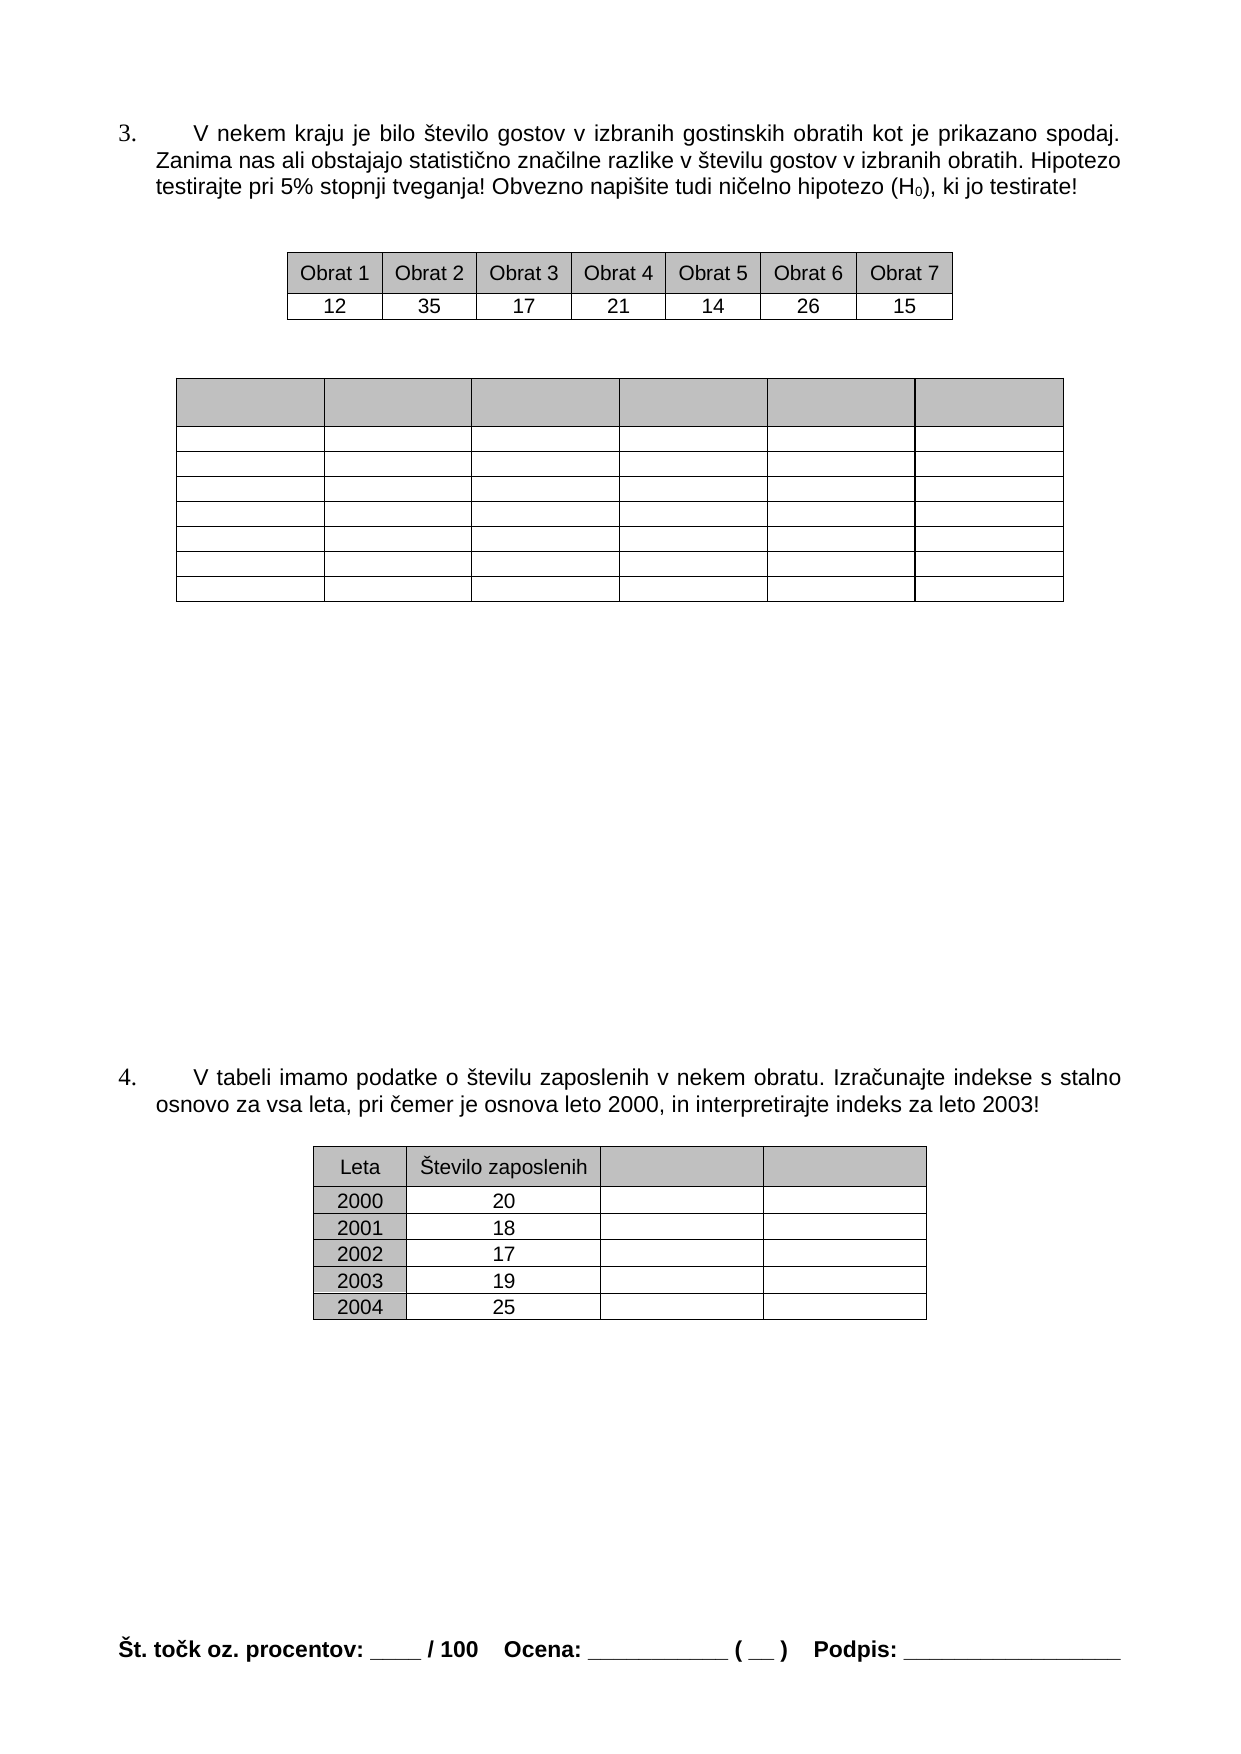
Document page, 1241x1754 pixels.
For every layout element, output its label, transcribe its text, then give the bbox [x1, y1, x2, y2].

table_cell 21 [572, 294, 665, 319]
table_header Obrat 1 [288, 253, 382, 293]
table_header Obrat 6 [761, 253, 856, 293]
table_cell 26 [761, 294, 856, 319]
table_cell [177, 577, 324, 601]
table_header Število zaposlenih [407, 1147, 600, 1186]
table_cell [764, 1267, 926, 1292]
table_cell [768, 502, 914, 526]
table_cell [325, 452, 471, 476]
table_cell [472, 502, 619, 526]
table_cell [325, 502, 471, 526]
table_cell 15 [857, 294, 952, 319]
table_cell [601, 1294, 763, 1319]
table_cell [620, 452, 767, 476]
table_cell [620, 502, 767, 526]
table_cell 14 [666, 294, 760, 319]
table_cell [620, 552, 767, 576]
table_cell [620, 477, 767, 501]
table_cell [472, 427, 619, 451]
table_cell [325, 527, 471, 551]
table_cell [601, 1240, 763, 1266]
table_cell [601, 1214, 763, 1239]
table_cell [325, 477, 471, 501]
table_header [620, 379, 767, 426]
table_cell [325, 577, 471, 601]
table_header [177, 379, 324, 426]
table_header [601, 1147, 763, 1186]
table_cell [764, 1214, 926, 1239]
table_header [472, 379, 619, 426]
table_header Obrat 4 [572, 253, 665, 293]
table_cell [768, 477, 914, 501]
table_cell [916, 477, 1063, 501]
table_header Obrat 3 [477, 253, 571, 293]
table_cell 35 [383, 294, 476, 319]
table_cell [764, 1294, 926, 1319]
table_cell [620, 427, 767, 451]
table_cell [768, 452, 914, 476]
table_cell [768, 427, 914, 451]
table_header Obrat 5 [666, 253, 760, 293]
table_cell [325, 552, 471, 576]
table_cell [177, 502, 324, 526]
table_cell [472, 527, 619, 551]
table_header [325, 379, 471, 426]
table_cell [620, 527, 767, 551]
table_header Obrat 2 [383, 253, 476, 293]
table_cell [768, 527, 914, 551]
table_header Obrat 7 [857, 253, 952, 293]
table_cell [472, 577, 619, 601]
table_cell [177, 427, 324, 451]
table_cell 17 [477, 294, 571, 319]
text Št. točk oz. procentov: ____ / 100 Ocena: ___________ ( __ ) Podpis: _________________ [118, 1636, 1122, 1663]
table_cell 2002 [314, 1240, 406, 1266]
table_cell [764, 1187, 926, 1213]
table_cell 25 [407, 1294, 600, 1319]
table_cell [325, 427, 471, 451]
table_cell [177, 477, 324, 501]
table_header [768, 379, 914, 426]
table_cell [916, 527, 1063, 551]
table_cell 20 [407, 1187, 600, 1213]
table_cell [177, 527, 324, 551]
table_header Leta [314, 1147, 406, 1186]
table_cell [177, 552, 324, 576]
table_cell [601, 1187, 763, 1213]
table_cell [472, 552, 619, 576]
table_header [764, 1147, 926, 1186]
table_cell [916, 452, 1063, 476]
table_cell 2001 [314, 1214, 406, 1239]
table_cell [601, 1267, 763, 1292]
table_cell 12 [288, 294, 382, 319]
table_cell 17 [407, 1240, 600, 1266]
list V nekem kraju je bilo število gostov v izbranih gostinskih obratih kot je prikazano spodaj. Zanima nas ali obstajajo statistično značilne razlike v številu gostov v izbranih obratih. Hipotezo testirajte pri 5% stopnji tveganja! Obvezno napišite tudi ničelno hipotezo (H0), ki jo testirate! [118, 118, 1122, 199]
table_cell [620, 577, 767, 601]
table_cell [177, 452, 324, 476]
table_cell 2000 [314, 1187, 406, 1213]
table_cell [916, 577, 1063, 601]
table_cell [764, 1240, 926, 1266]
table_header [916, 379, 1063, 426]
table_cell 19 [407, 1267, 600, 1292]
table_cell [768, 577, 914, 601]
table_cell [472, 477, 619, 501]
table_cell [768, 552, 914, 576]
table_cell [472, 452, 619, 476]
table_cell [916, 502, 1063, 526]
table_cell 18 [407, 1214, 600, 1239]
table_cell [916, 427, 1063, 451]
list V tabeli imamo podatke o številu zaposlenih v nekem obratu. Izračunajte indekse s stalno osnovo za vsa leta, pri čemer je osnova leto 2000, in interpretirajte indeks za leto 2003! [118, 1062, 1122, 1117]
table_cell [916, 552, 1063, 576]
table_cell 2003 [314, 1267, 406, 1292]
table_cell 2004 [314, 1294, 406, 1319]
